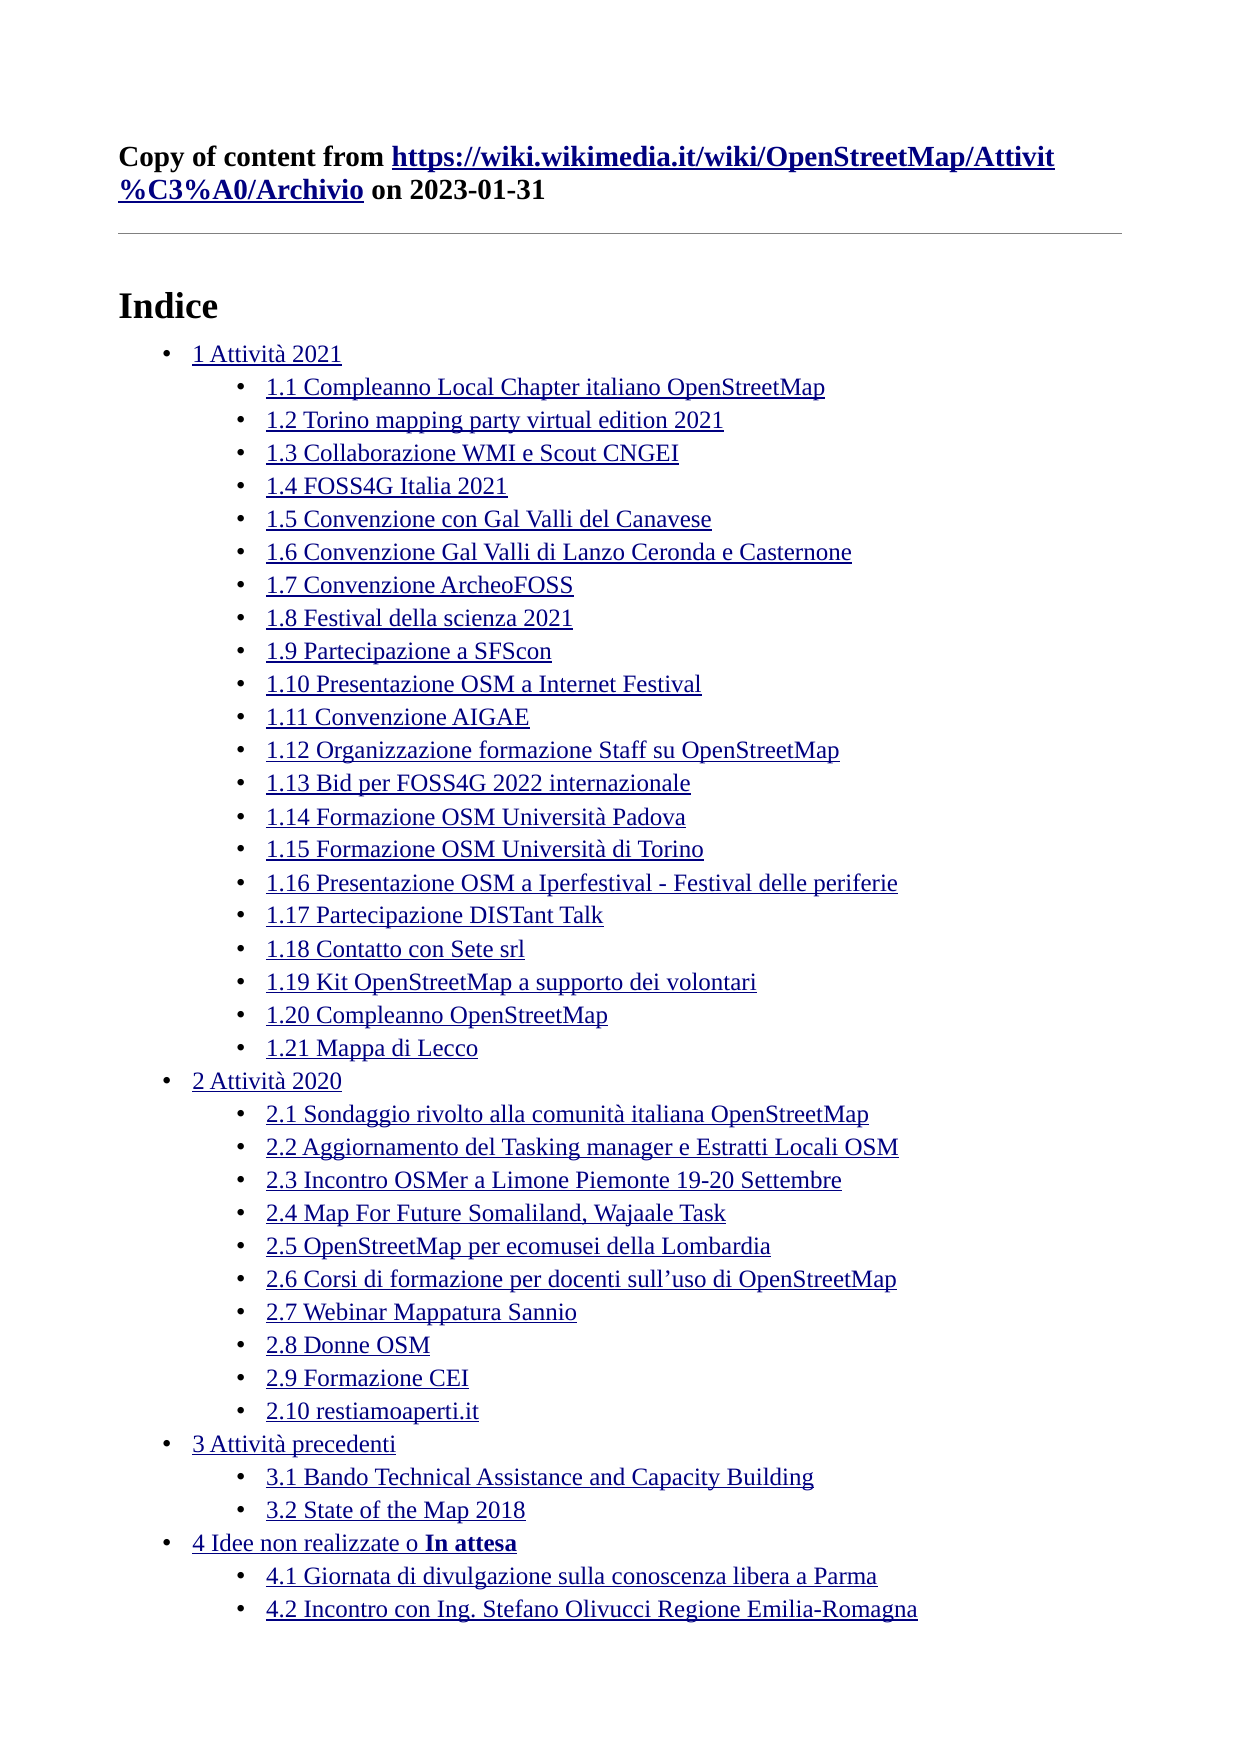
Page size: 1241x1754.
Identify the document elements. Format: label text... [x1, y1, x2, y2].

list 1 Attività 2021 [162, 339, 1122, 368]
list 1.10 Presentazione OSM a Internet Festival [236, 669, 1122, 698]
list 2.9 Formazione CEI [236, 1363, 1122, 1392]
list 1.11 Convenzione AIGAE [236, 702, 1122, 731]
list 1.7 Convenzione ArcheoFOSS [236, 570, 1122, 599]
list 2.1 Sondaggio rivolto alla comunità italiana OpenStreetMap [236, 1099, 1122, 1127]
list 1.19 Kit OpenStreetMap a supporto dei volontari [236, 967, 1122, 995]
list 2.7 Webinar Mappatura Sannio [236, 1297, 1122, 1326]
list 1.13 Bid per FOSS4G 2022 internazionale [236, 768, 1122, 797]
list 2.10 restiamoaperti.it [236, 1396, 1122, 1425]
list 2 Attività 2020 [162, 1066, 1122, 1094]
list 2.2 Aggiornamento del Tasking manager e Estratti Locali OSM [236, 1132, 1122, 1161]
list 2.3 Incontro OSMer a Limone Piemonte 19-20 Settembre [236, 1165, 1122, 1193]
list 4 Idee non realizzate o In attesa [162, 1528, 1122, 1557]
list 2.4 Map For Future Somaliland, Wajaale Task [236, 1198, 1122, 1227]
list 1.15 Formazione OSM Università di Torino [236, 834, 1122, 863]
list 1.8 Festival della scienza 2021 [236, 603, 1122, 632]
list 3.1 Bando Technical Assistance and Capacity Building [236, 1462, 1122, 1491]
list 1.17 Partecipazione DISTant Talk [236, 901, 1122, 929]
list 1.1 Compleanno Local Chapter italiano OpenStreetMap [236, 372, 1122, 401]
list 4.1 Giornata di divulgazione sulla conoscenza libera a Parma [236, 1561, 1122, 1590]
list 1.21 Mappa di Lecco [236, 1033, 1122, 1061]
list 1.6 Convenzione Gal Valli di Lanzo Ceronda e Casternone [236, 537, 1122, 566]
list 1.18 Contatto con Sete srl [236, 934, 1122, 962]
list 3.2 State of the Map 2018 [236, 1495, 1122, 1524]
list 2.5 OpenStreetMap per ecomusei della Lombardia [236, 1231, 1122, 1259]
list 1.16 Presentazione OSM a Iperfestival - Festival delle periferie [236, 868, 1122, 896]
list 1.14 Formazione OSM Università Padova [236, 802, 1122, 830]
list 1.4 FOSS4G Italia 2021 [236, 471, 1122, 500]
list 3 Attività precedenti [162, 1429, 1122, 1458]
subtitle Copy of content from https://wiki.wikimedia.it/wiki/OpenStreetMap/Attivit%C3%A0/Archivio on 2023-01-31 [118, 139, 1122, 206]
list 1.3 Collaborazione WMI e Scout CNGEI [236, 438, 1122, 467]
list 1.12 Organizzazione formazione Staff su OpenStreetMap [236, 736, 1122, 764]
list 1.5 Convenzione con Gal Valli del Canavese [236, 504, 1122, 533]
list 2.8 Donne OSM [236, 1330, 1122, 1359]
list 1.2 Torino mapping party virtual edition 2021 [236, 405, 1122, 434]
list 4.2 Incontro con Ing. Stefano Olivucci Regione Emilia-Romagna [236, 1594, 1122, 1623]
subtitle Indice [118, 284, 1122, 327]
list 1.9 Partecipazione a SFScon [236, 636, 1122, 665]
list 1.20 Compleanno OpenStreetMap [236, 1000, 1122, 1028]
list 2.6 Corsi di formazione per docenti sull’uso di OpenStreetMap [236, 1264, 1122, 1293]
